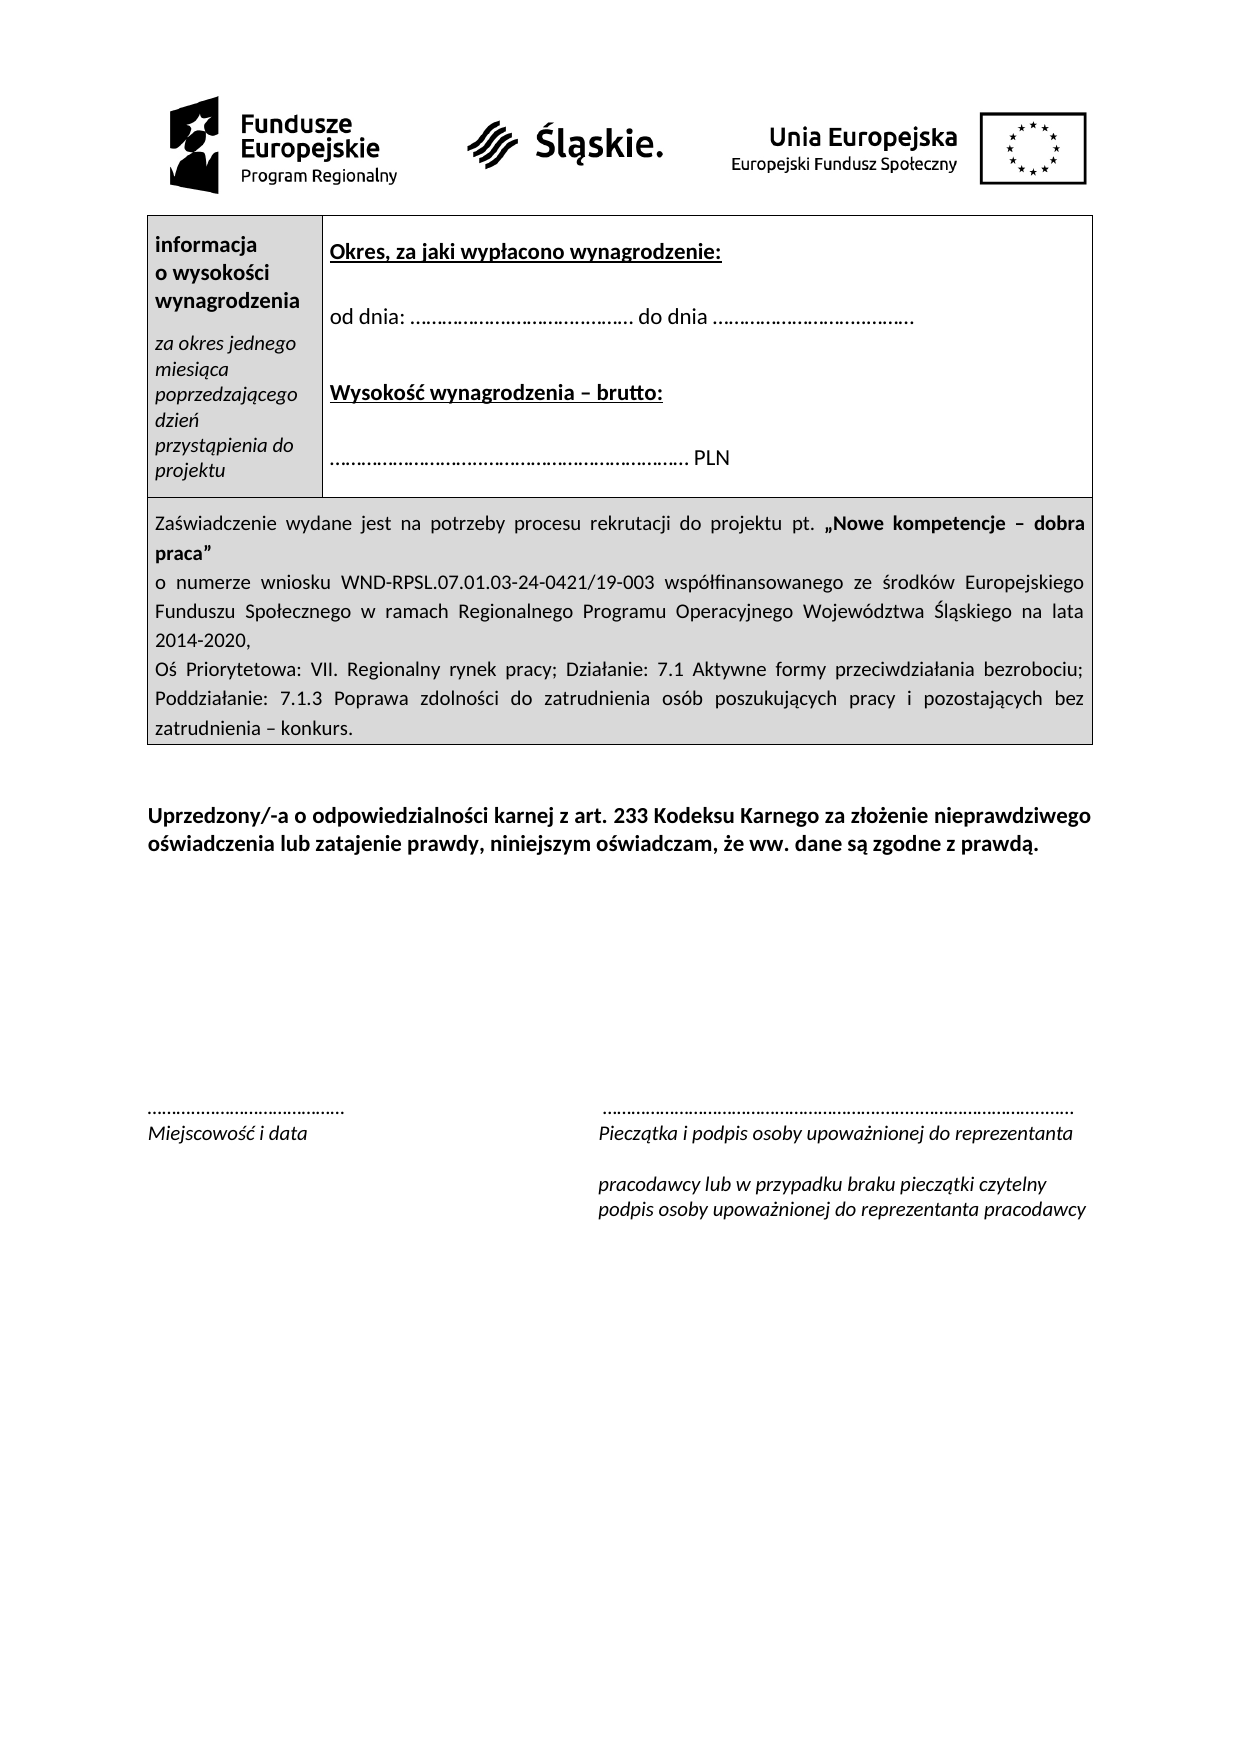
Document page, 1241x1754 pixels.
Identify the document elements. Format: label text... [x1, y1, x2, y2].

table_cell Okres, za jaki wypłacono wynagrodzenie: od dnia: ……………….…………..……… do dnia ………………………..……… Wysokość wynagrodzenia – brutto: ………………………..………………………………… PLN [323, 216, 1092, 497]
table_cell Zaświadczenie wydane jest na potrzeby procesu rekrutacji do projektu pt. „Nowe kompetencje – dobra praca” o numerze wniosku WND-RPSL.07.01.03-24-0421/19-003 współfinansowanego ze środków Europejskiego Funduszu Społecznego w ramach Regionalnego Programu Operacyjnego Województwa Śląskiego na lata 2014-2020, Oś Priorytetowa: VII. Regionalny rynek pracy; Działanie: 7.1 Aktywne formy przeciwdziałania bezrobociu; Poddziałanie: 7.1.3 Poprawa zdolności do zatrudnienia osób poszukujących pracy i pozostających bez zatrudnienia – konkurs. [148, 498, 1092, 744]
text Uprzedzony/-a o odpowiedzialności karnej z art. 233 Kodeksu Karnego za złożenie nieprawdziwego oświadczenia lub zatajenie prawdy, niniejszym oświadczam, że ww. dane są zgodne z prawdą. [148, 801, 1093, 857]
table_cell informacja o wysokości wynagrodzenia za okres jednego miesiąca poprzedzającego dzień przystąpienia do projektu [148, 216, 322, 497]
text ………..………………………… ………………………………………………….……..……………………..…… Miejscowość i data Pieczątka i podpis osoby upoważnionej do reprezentanta pracodawcy lub w przypadku braku pieczątki czytelny podpis osoby upoważnionej do reprezentanta pracodawcy [148, 1094, 1093, 1222]
